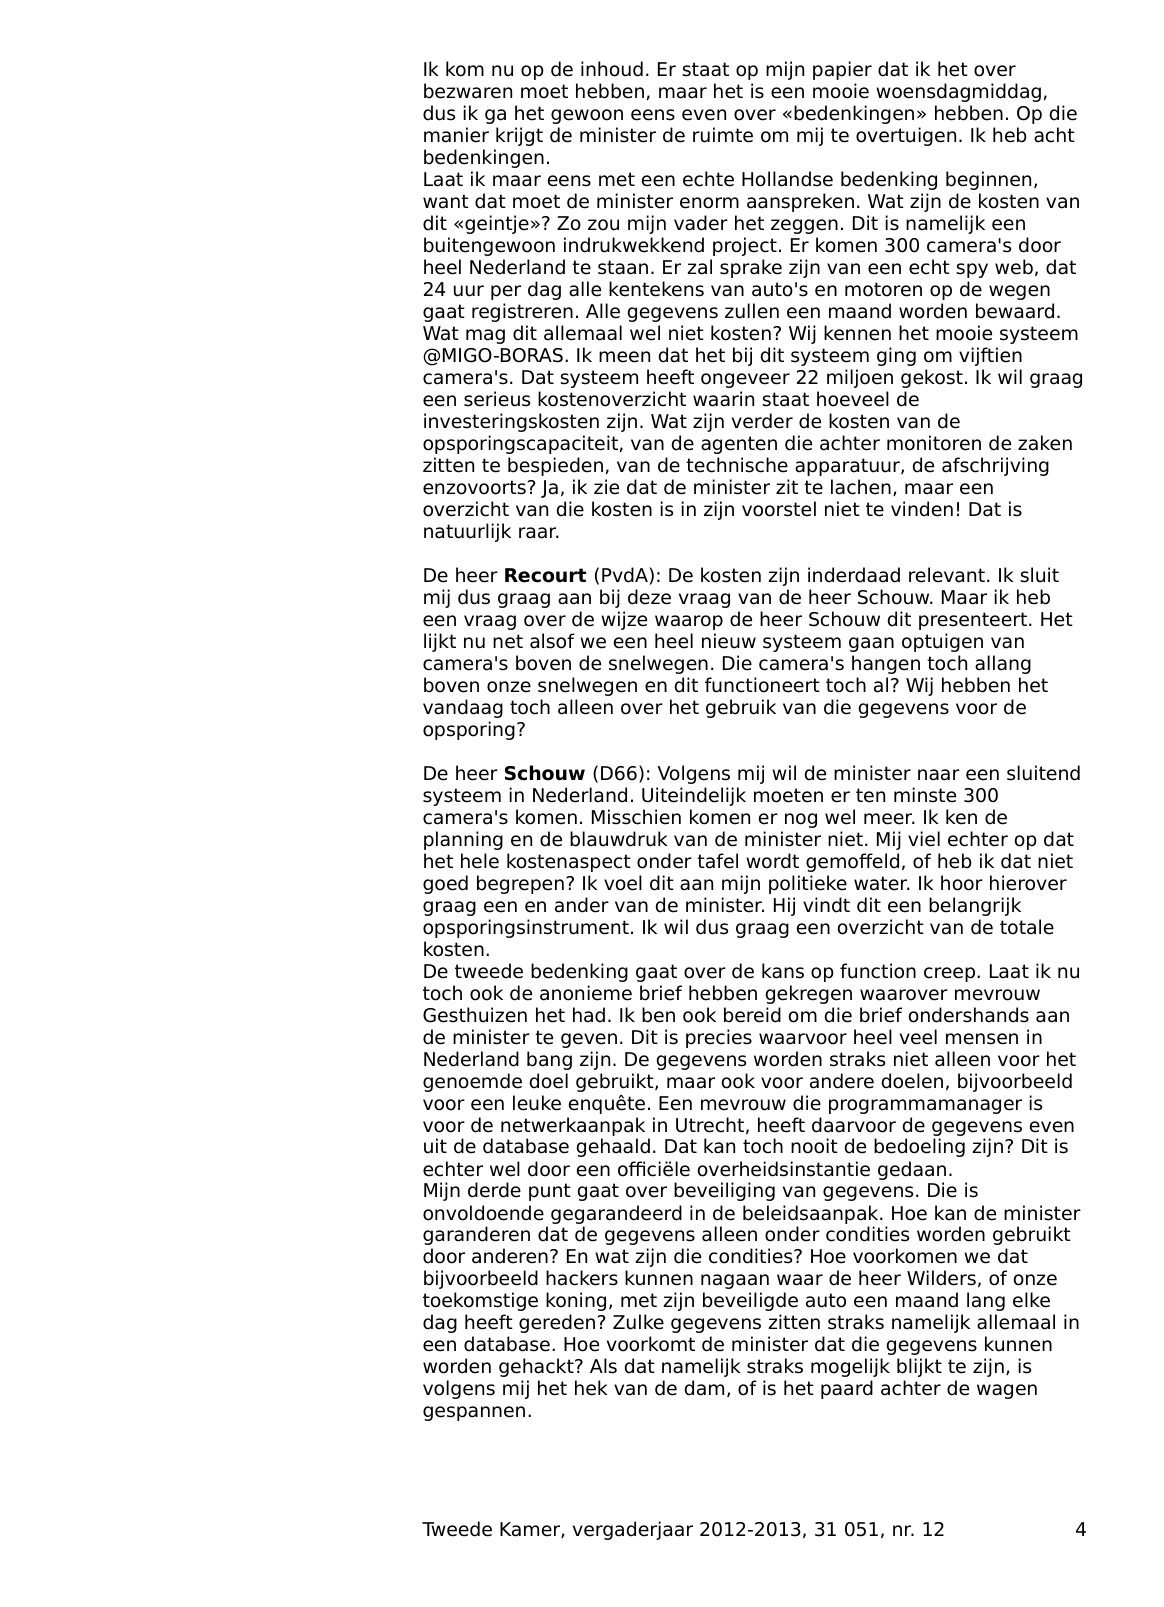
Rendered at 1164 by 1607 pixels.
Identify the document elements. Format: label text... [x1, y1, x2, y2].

text De heer Recourt (PvdA): De kosten zijn inderdaad relevant. Ik sluit mij dus graag aan bij deze vraag van de heer Schouw. Maar ik heb een vraag over de wijze waarop de heer Schouw dit presenteert. Het lijkt nu net alsof we een heel nieuw systeem gaan optuigen van camera's boven de snelwegen. Die camera's hangen toch allang boven onze snelwegen en dit functioneert toch al? Wij hebben het vandaag toch alleen over het gebruik van die gegevens voor de opsporing? [422, 565, 1087, 741]
text Ik kom nu op de inhoud. Er staat op mijn papier dat ik het over bezwaren moet hebben, maar het is een mooie woensdagmiddag, dus ik ga het gewoon eens even over «bedenkingen» hebben. Op die manier krijgt de minister de ruimte om mij te overtuigen. Ik heb acht bedenkingen. [422, 59, 1087, 169]
text Mijn derde punt gaat over beveiliging van gegevens. Die is onvoldoende gegarandeerd in de beleidsaanpak. Hoe kan de minister garanderen dat de gegevens alleen onder condities worden gebruikt door anderen? En wat zijn die condities? Hoe voorkomen we dat bijvoorbeeld hackers kunnen nagaan waar de heer Wilders, of onze toekomstige koning, met zijn beveiligde auto een maand lang elke dag heeft gereden? Zulke gegevens zitten straks namelijk allemaal in een database. Hoe voorkomt de minister dat die gegevens kunnen worden gehackt? Als dat namelijk straks mogelijk blijkt te zijn, is volgens mij het hek van de dam, of is het paard achter de wagen gespannen. [422, 1180, 1087, 1422]
text Laat ik maar eens met een echte Hollandse bedenking beginnen, want dat moet de minister enorm aanspreken. Wat zijn de kosten van dit «geintje»? Zo zou mijn vader het zeggen. Dit is namelijk een buitengewoon indrukwekkend project. Er komen 300 camera's door heel Nederland te staan. Er zal sprake zijn van een echt spy web, dat 24 uur per dag alle kentekens van auto's en motoren op de wegen gaat registreren. Alle gegevens zullen een maand worden bewaard. Wat mag dit allemaal wel niet kosten? Wij kennen het mooie systeem @MIGO-BORAS. Ik meen dat het bij dit systeem ging om vijftien camera's. Dat systeem heeft ongeveer 22 miljoen gekost. Ik wil graag een serieus kostenoverzicht waarin staat hoeveel de investeringskosten zijn. Wat zijn verder de kosten van de opsporingscapaciteit, van de agenten die achter monitoren de zaken zitten te bespieden, van de technische apparatuur, de afschrijving enzovoorts? Ja, ik zie dat de minister zit te lachen, maar een overzicht van die kosten is in zijn voorstel niet te vinden! Dat is natuurlijk raar. [422, 169, 1087, 543]
text De heer Schouw (D66): Volgens mij wil de minister naar een sluitend systeem in Nederland. Uiteindelijk moeten er ten minste 300 camera's komen. Misschien komen er nog wel meer. Ik ken de planning en de blauwdruk van de minister niet. Mij viel echter op dat het hele kostenaspect onder tafel wordt gemoffeld, of heb ik dat niet goed begrepen? Ik voel dit aan mijn politieke water. Ik hoor hierover graag een en ander van de minister. Hij vindt dit een belangrijk opsporingsinstrument. Ik wil dus graag een overzicht van de totale kosten. [422, 763, 1087, 961]
text De tweede bedenking gaat over de kans op function creep. Laat ik nu toch ook de anonieme brief hebben gekregen waarover mevrouw Gesthuizen het had. Ik ben ook bereid om die brief ondershands aan de minister te geven. Dit is precies waarvoor heel veel mensen in Nederland bang zijn. De gegevens worden straks niet alleen voor het genoemde doel gebruikt, maar ook voor andere doelen, bijvoorbeeld voor een leuke enquête. Een mevrouw die programmamanager is voor de netwerkaanpak in Utrecht, heeft daarvoor de gegevens even uit de database gehaald. Dat kan toch nooit de bedoeling zijn? Dit is echter wel door een officiële overheidsinstantie gedaan. [422, 961, 1087, 1180]
